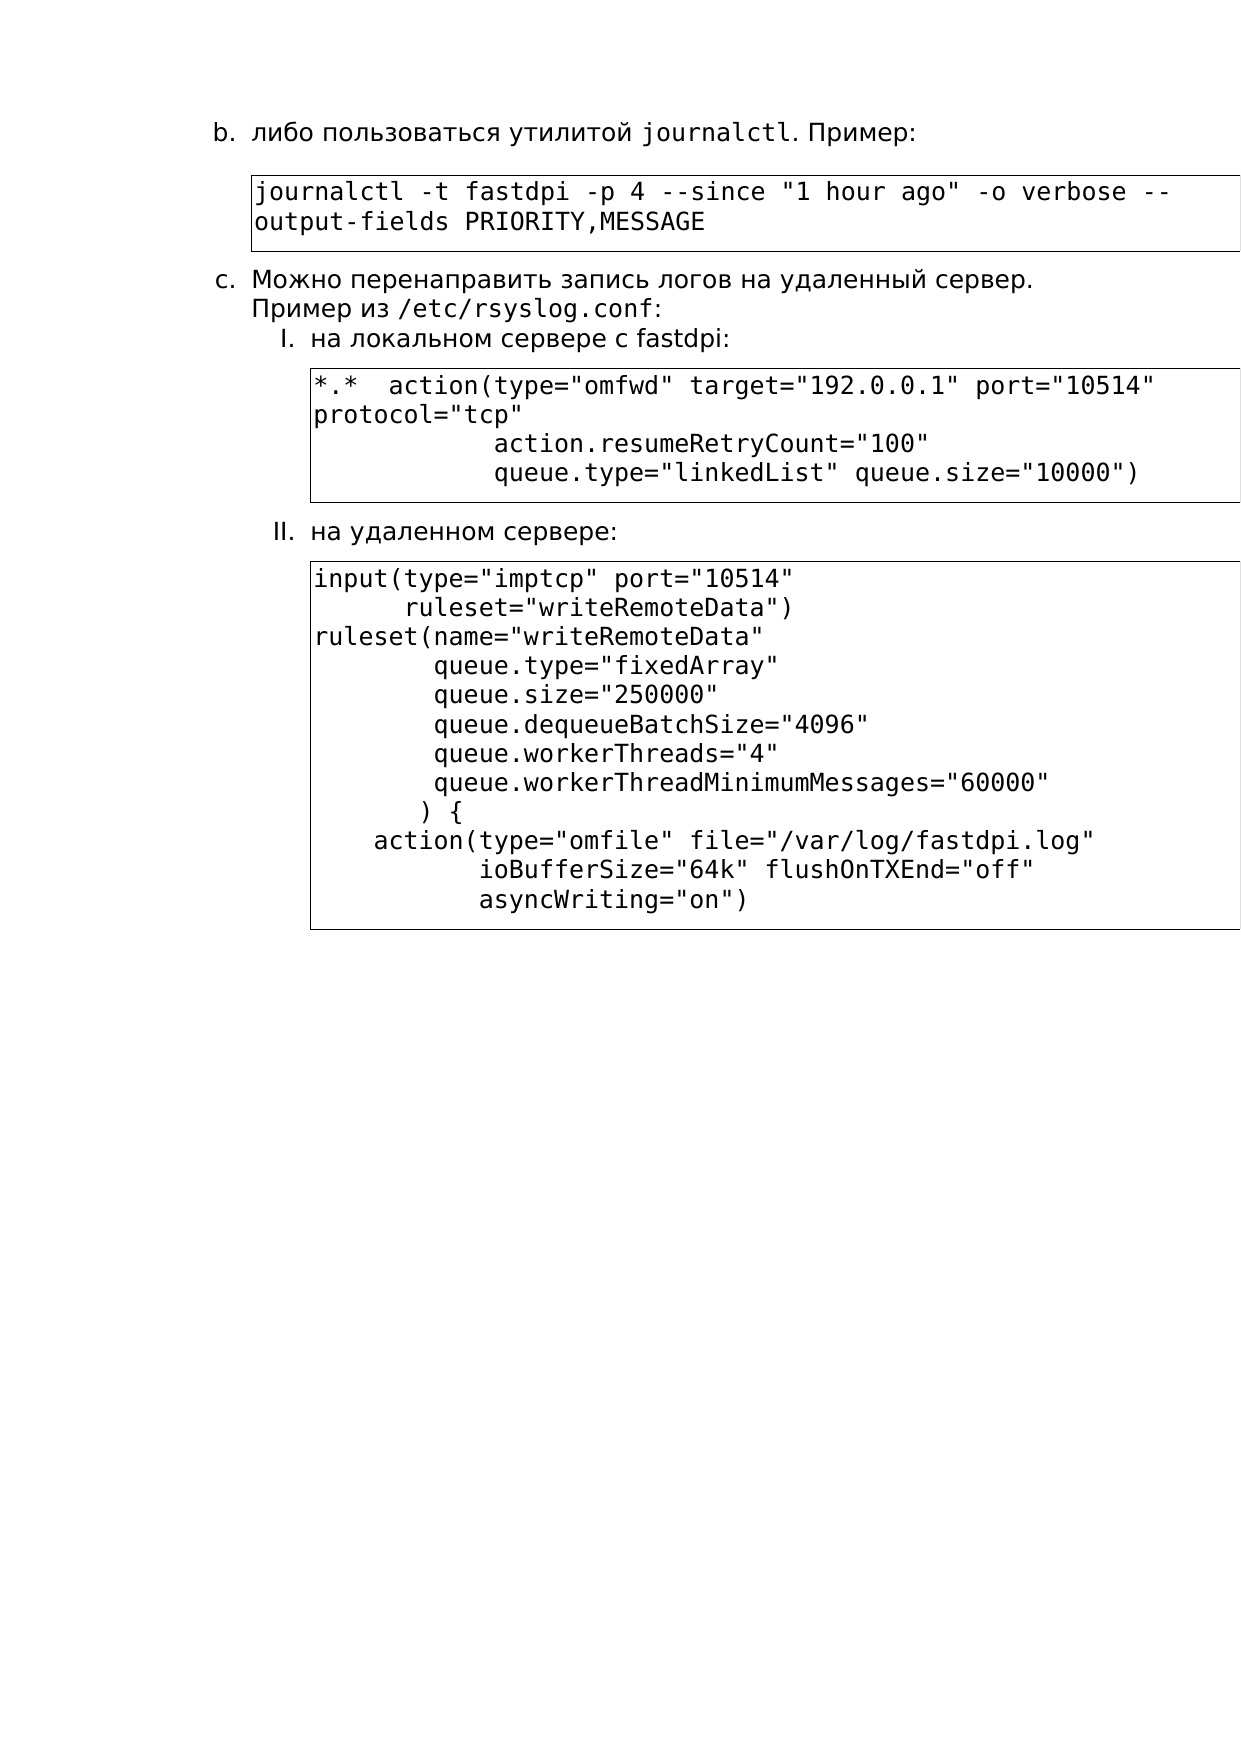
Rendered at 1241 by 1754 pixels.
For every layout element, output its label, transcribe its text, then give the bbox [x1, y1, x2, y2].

list Можно перенаправить запись логов на удаленный сервер. Пример из /etc/rsyslog.conf: [236, 266, 1122, 324]
list либо пользоваться утилитой journalctl. Пример: [236, 118, 1122, 147]
table_header input(type="imptcp" port="10514" ruleset="writeRemoteData") ruleset(name="writeRemoteData" queue.type="fixedArray" queue.size="250000" queue.dequeueBatchSize="4096" queue.workerThreads="4" queue.workerThreadMinimumMessages="60000" ) { action(type="omfile" file="/var/log/fastdpi.log" ioBufferSize="64k" flushOnTXEnd="off" asyncWriting="on") [311, 562, 1240, 929]
list на удаленном сервере: [295, 517, 1122, 546]
list на локальном сервере с fastdpi: [295, 324, 1122, 353]
table_header journalctl -t fastdpi -p 4 --since "1 hour ago" -o verbose --output-fields PRIORITY,MESSAGE [252, 176, 1240, 251]
table_header *.* action(type="omfwd" target="192.0.0.1" port="10514" protocol="tcp" action.resumeRetryCount="100" queue.type="linkedList" queue.size="10000") [311, 369, 1240, 502]
